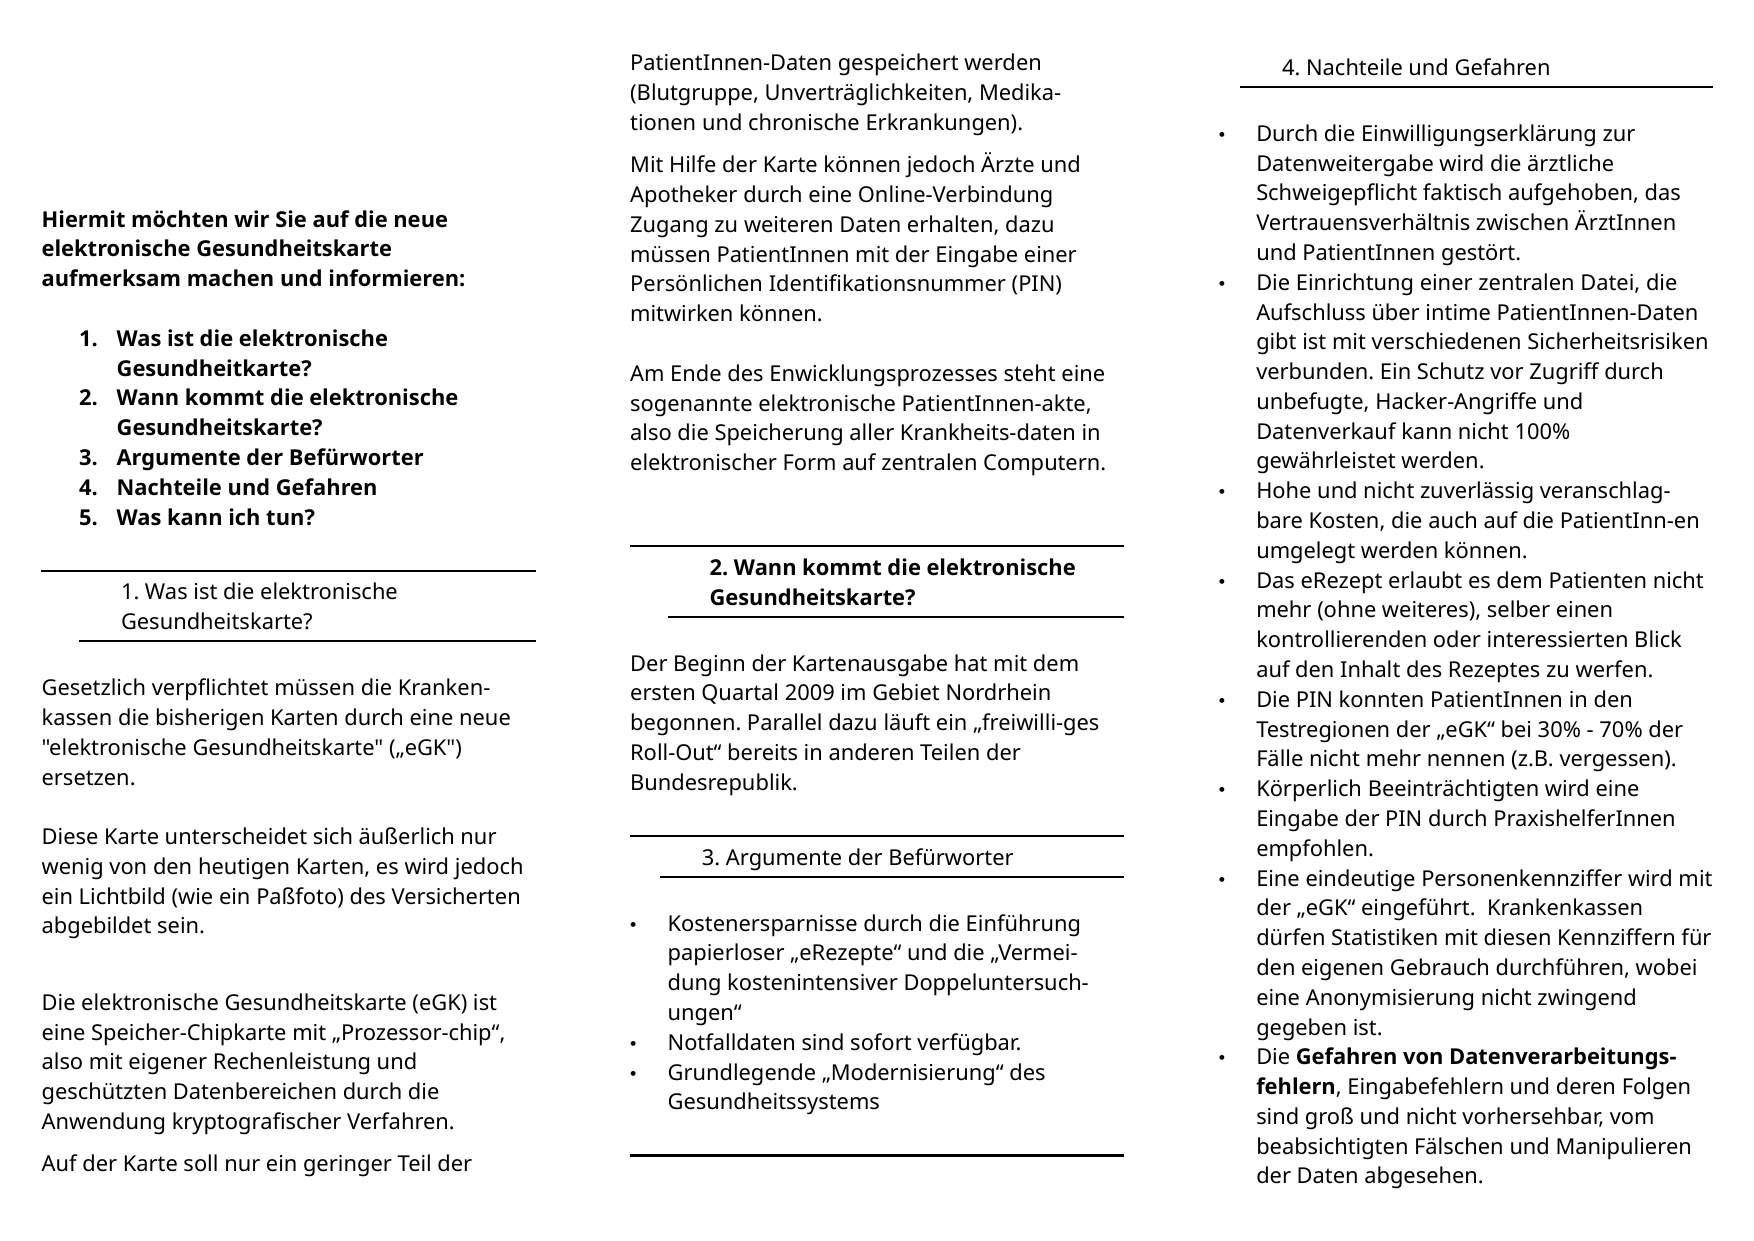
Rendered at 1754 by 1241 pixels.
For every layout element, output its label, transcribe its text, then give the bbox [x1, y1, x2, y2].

text Auf der Karte soll nur ein geringer Teil der [41, 1148, 536, 1178]
list Kostenersparnisse durch die Einführung papierloser „eRezepte“ und die „Vermei-dung kostenintensiver Doppeluntersuch-ungen“ [630, 907, 1124, 1027]
text Die elektronische Gesundheitskarte (eGK) ist eine Speicher-Chipkarte mit „Prozessor-chip“, also mit eigener Rechenleistung und geschützten Datenbereichen durch die Anwendung kryptografischer Verfahren. [41, 987, 536, 1136]
list Wann kommt die elektronische Gesundheitskarte? [79, 382, 536, 442]
list Das eRezept erlaubt es dem Patienten nicht mehr (ohne weiteres), selber einen kontrollierenden oder interessierten Blick auf den Inhalt des Rezeptes zu werfen. [1218, 564, 1713, 684]
list Die PIN konnten PatientInnen in den Testregionen der „eGK“ bei 30% - 70% der Fälle nicht mehr nennen (z.B. vergessen). [1218, 684, 1713, 773]
text Der Beginn der Kartenausgabe hat mit dem ersten Quartal 2009 im Gebiet Nordrhein begonnen. Parallel dazu läuft ein „freiwilli-ges Roll-Out“ bereits in anderen Teilen der Bundesrepublik. [630, 647, 1124, 796]
list 2. Wann kommt die elektronische Gesundheitskarte? [667, 547, 1124, 618]
list Was kann ich tun? [79, 501, 536, 531]
list 3. Argumente der Befürworter [660, 837, 1124, 876]
list Eine eindeutige Personenkennziffer wird mit der „eGK“ eingeführt. Krankenkassen dürfen Statistiken mit diesen Kennziffern für den eigenen Gebrauch durchführen, wobei eine Anonymisierung nicht zwingend gegeben ist. [1218, 862, 1713, 1041]
text PatientInnen-Daten gespeichert werden (Blutgruppe, Unverträglichkeiten, Medika-tionen und chronische Erkrankungen). [630, 47, 1124, 137]
list Die Einrichtung einer zentralen Datei, die Aufschluss über intime PatientInnen-Daten gibt ist mit verschiedenen Sicherheitsrisiken verbunden. Ein Schutz vor Zugriff durch unbefugte, Hacker-Angriffe und Datenverkauf kann nicht 100% gewährleistet werden. [1218, 267, 1713, 475]
list Die Gefahren von Datenverarbeitungs-fehlern, Eingabefehlern und deren Folgen sind groß und nicht vorhersehbar, vom beabsichtigten Fälschen und Manipulieren der Daten abgesehen. [1218, 1041, 1713, 1190]
list Nachteile und Gefahren [79, 472, 536, 501]
list Hohe und nicht zuverlässig veranschlag-bare Kosten, die auch auf die PatientInn-en umgelegt werden können. [1218, 475, 1713, 564]
list Körperlich Beeinträchtigten wird eine Eingabe der PIN durch PraxishelferInnen empfohlen. [1218, 773, 1713, 862]
list 1. Was ist die elektronische Gesundheitskarte? [79, 572, 536, 640]
text Am Ende des Enwicklungsprozesses steht eine sogenannte elektronische PatientInnen-akte, also die Speicherung aller Krankheits-daten in elektronischer Form auf zentralen Computern. [630, 358, 1124, 477]
list Argumente der Befürworter [79, 442, 536, 472]
list Notfalldaten sind sofort verfügbar. [630, 1027, 1124, 1056]
text Gesetzlich verpflichtet müssen die Kranken-kassen die bisherigen Karten durch eine neue "elektronische Gesundheitskarte" („eGK") ersetzen. [41, 672, 536, 791]
text Diese Karte unterscheidet sich äußerlich nur wenig von den heutigen Karten, es wird jedoch ein Lichtbild (wie ein Paßfoto) des Versicherten abgebildet sein. [41, 821, 536, 940]
list Was ist die elektronische Gesundheitkarte? [79, 323, 536, 382]
text Mit Hilfe der Karte können jedoch Ärzte und Apotheker durch eine Online-Verbindung Zugang zu weiteren Daten erhalten, dazu müssen PatientInnen mit der Eingabe einer Persönlichen Identifikationsnummer (PIN) mitwirken können. [630, 149, 1124, 328]
text Hiermit möchten wir Sie auf die neue elektronische Gesundheitskarte aufmerksam machen und informieren: [41, 203, 536, 293]
list 4. Nachteile und Gefahren [1240, 47, 1713, 86]
list Grundlegende „Modernisierung“ des Gesundheitssystems [630, 1056, 1124, 1116]
list Durch die Einwilligungserklärung zur Datenweitergabe wird die ärztliche Schweigepflicht faktisch aufgehoben, das Vertrauensverhältnis zwischen ÄrztInnen und PatientInnen gestört. [1218, 118, 1713, 267]
